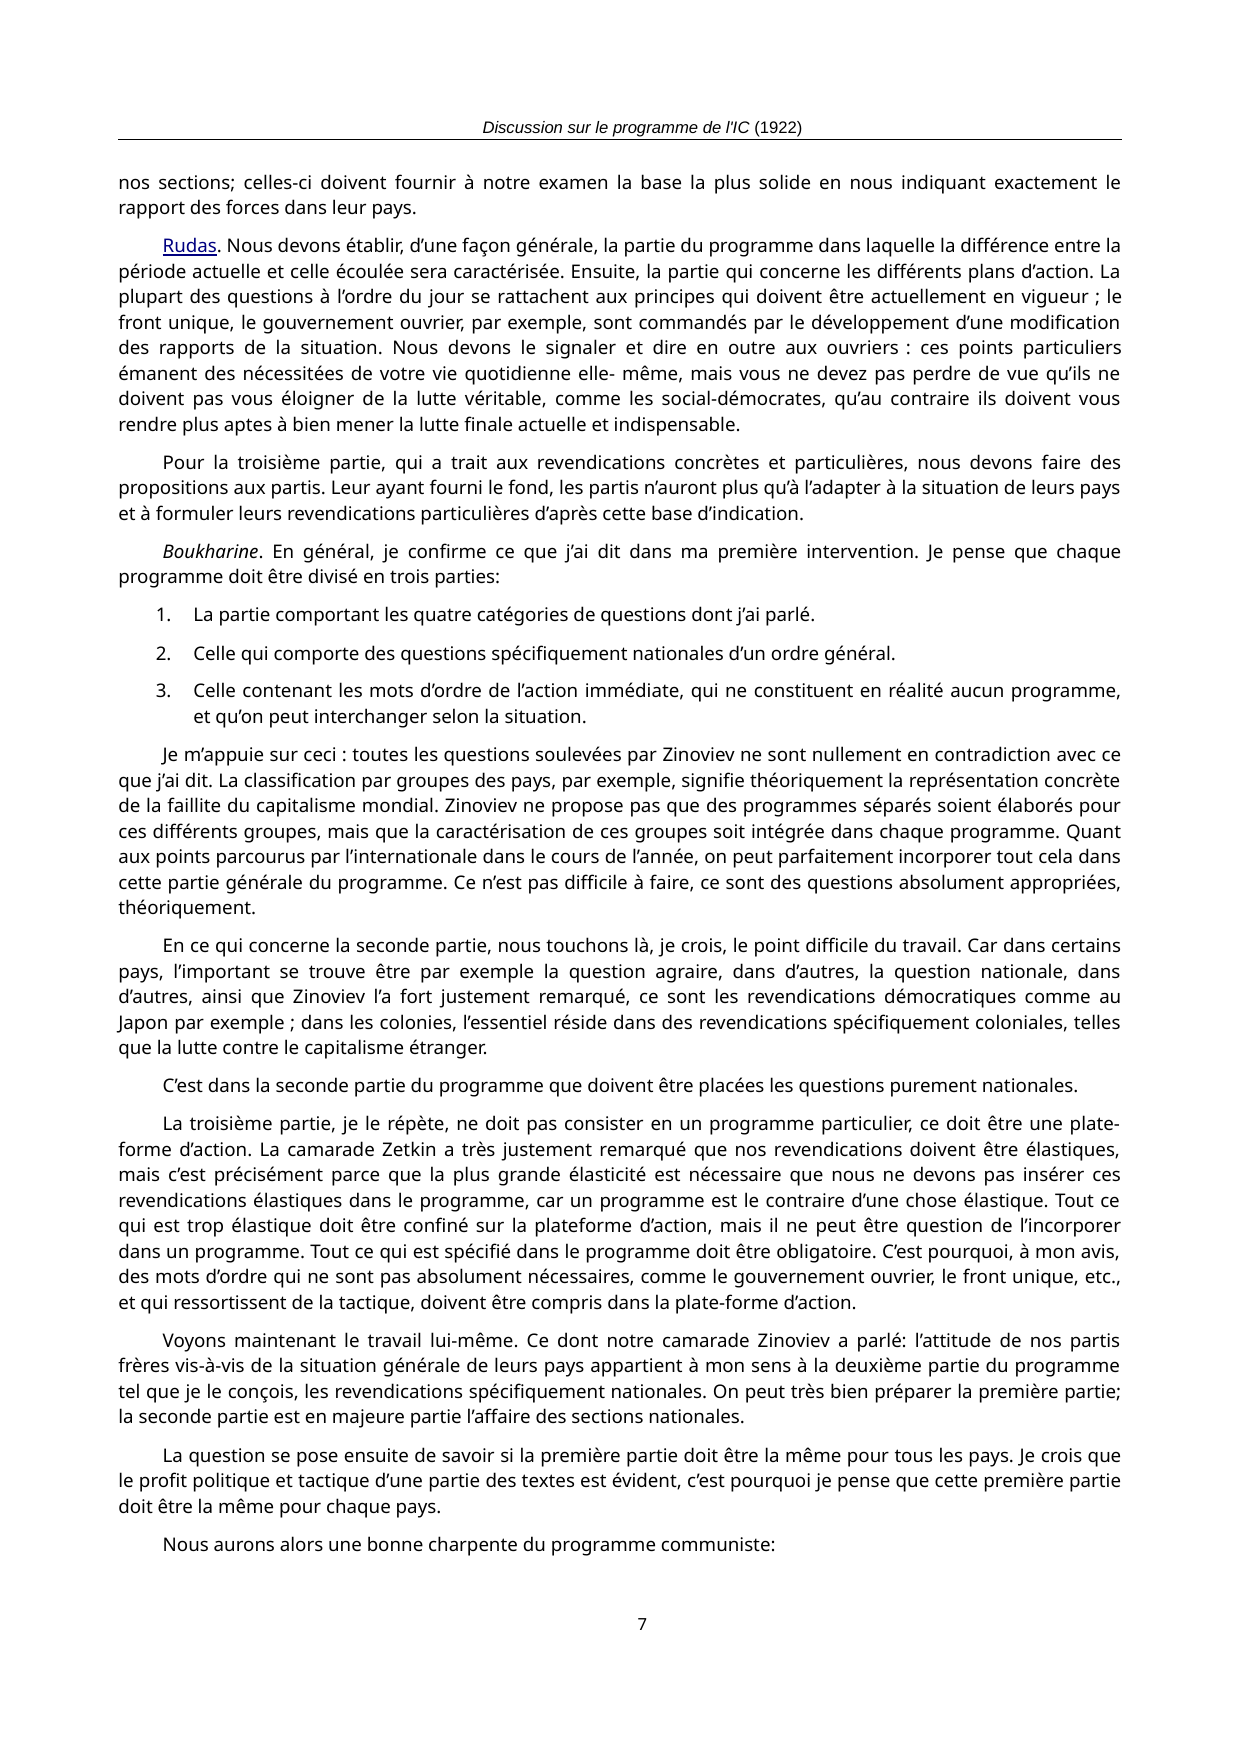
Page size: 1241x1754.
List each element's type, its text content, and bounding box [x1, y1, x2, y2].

text Nous aurons alors une bonne charpente du programme communiste: [118, 1531, 1122, 1556]
text La question se pose ensuite de savoir si la première partie doit être la même pour tous les pays. Je crois que le profit politique et tactique d’une partie des textes est évident, c’est pourquoi je pense que cette première partie doit être la même pour chaque pays. [118, 1442, 1122, 1518]
list La partie comportant les quatre catégories de questions dont j’ai parlé. [156, 602, 1122, 627]
text C’est dans la seconde partie du programme que doivent être placées les questions purement nationales. [118, 1073, 1122, 1098]
text Je m’appuie sur ceci : toutes les questions soulevées par Zinoviev ne sont nullement en contradiction avec ce que j’ai dit. La classification par groupes des pays, par exemple, signifie théoriquement la représentation concrète de la faillite du capitalisme mondial. Zinoviev ne propose pas que des programmes séparés soient élaborés pour ces différents groupes, mais que la caractérisation de ces groupes soit intégrée dans chaque programme. Quant aux points parcourus par l’internationale dans le cours de l’année, on peut parfaitement incorporer tout cela dans cette partie générale du programme. Ce n’est pas difficile à faire, ce sont des questions absolument appropriées, théoriquement. [118, 741, 1122, 920]
text En ce qui concerne la seconde partie, nous touchons là, je crois, le point difficile du travail. Car dans certains pays, l’important se trouve être par exemple la question agraire, dans d’autres, la question nationale, dans d’autres, ainsi que Zinoviev l’a fort justement remarqué, ce sont les revendications démocratiques comme au Japon par exemple ; dans les colonies, l’essentiel réside dans des revendications spécifiquement coloniales, telles que la lutte contre le capitalisme étranger. [118, 932, 1122, 1060]
text Rudas. Nous devons établir, d’une façon générale, la partie du programme dans laquelle la différence entre la période actuelle et celle écoulée sera caractérisée. Ensuite, la partie qui concerne les différents plans d’action. La plupart des questions à l’ordre du jour se rattachent aux principes qui doivent être actuellement en vigueur ; le front unique, le gouvernement ouvrier, par exemple, sont commandés par le développement d’une modification des rapports de la situation. Nous devons le signaler et dire en outre aux ouvriers : ces points particuliers émanent des nécessitées de votre vie quotidienne elle- même, mais vous ne devez pas perdre de vue qu’ils ne doivent pas vous éloigner de la lutte véritable, comme les social-démocrates, qu’au contraire ils doivent vous rendre plus aptes à bien mener la lutte finale actuelle et indispensable. [118, 232, 1122, 437]
text La troisième partie, je le répète, ne doit pas consister en un programme particulier, ce doit être une plate-forme d’action. La camarade Zetkin a très justement remarqué que nos revendications doivent être élastiques, mais c’est précisément parce que la plus grande élasticité est nécessaire que nous ne devons pas insérer ces revendications élastiques dans le programme, car un programme est le contraire d’une chose élastique. Tout ce qui est trop élastique doit être confiné sur la plateforme d’action, mais il ne peut être question de l’incorporer dans un programme. Tout ce qui est spécifié dans le programme doit être obligatoire. C’est pourquoi, à mon avis, des mots d’ordre qui ne sont pas absolument nécessaires, comme le gouvernement ouvrier, le front unique, etc., et qui ressortissent de la tactique, doivent être compris dans la plate-forme d’action. [118, 1111, 1122, 1315]
list Celle qui comporte des questions spécifiquement nationales d’un ordre général. [156, 640, 1122, 665]
text Pour la troisième partie, qui a trait aux revendications concrètes et particulières, nous devons faire des propositions aux partis. Leur ayant fourni le fond, les partis n’auront plus qu’à l’adapter à la situation de leurs pays et à formuler leurs revendications particulières d’après cette base d’indication. [118, 449, 1122, 526]
text Voyons maintenant le travail lui-même. Ce dont notre camarade Zinoviev a parlé: l’attitude de nos partis frères vis-à-vis de la situation générale de leurs pays appartient à mon sens à la deuxième partie du programme tel que je le conçois, les revendications spécifiquement nationales. On peut très bien préparer la première partie; la seconde partie est en majeure partie l’affaire des sections nationales. [118, 1327, 1122, 1429]
text Boukharine. En général, je confirme ce que j’ai dit dans ma première intervention. Je pense que chaque programme doit être divisé en trois parties: [118, 538, 1122, 589]
list Celle contenant les mots d’ordre de l’action immédiate, qui ne constituent en réalité aucun programme, et qu’on peut interchanger selon la situation. [156, 678, 1122, 729]
text nos sections; celles-ci doivent fournir à notre examen la base la plus solide en nous indiquant exactement le rapport des forces dans leur pays. [118, 169, 1122, 220]
